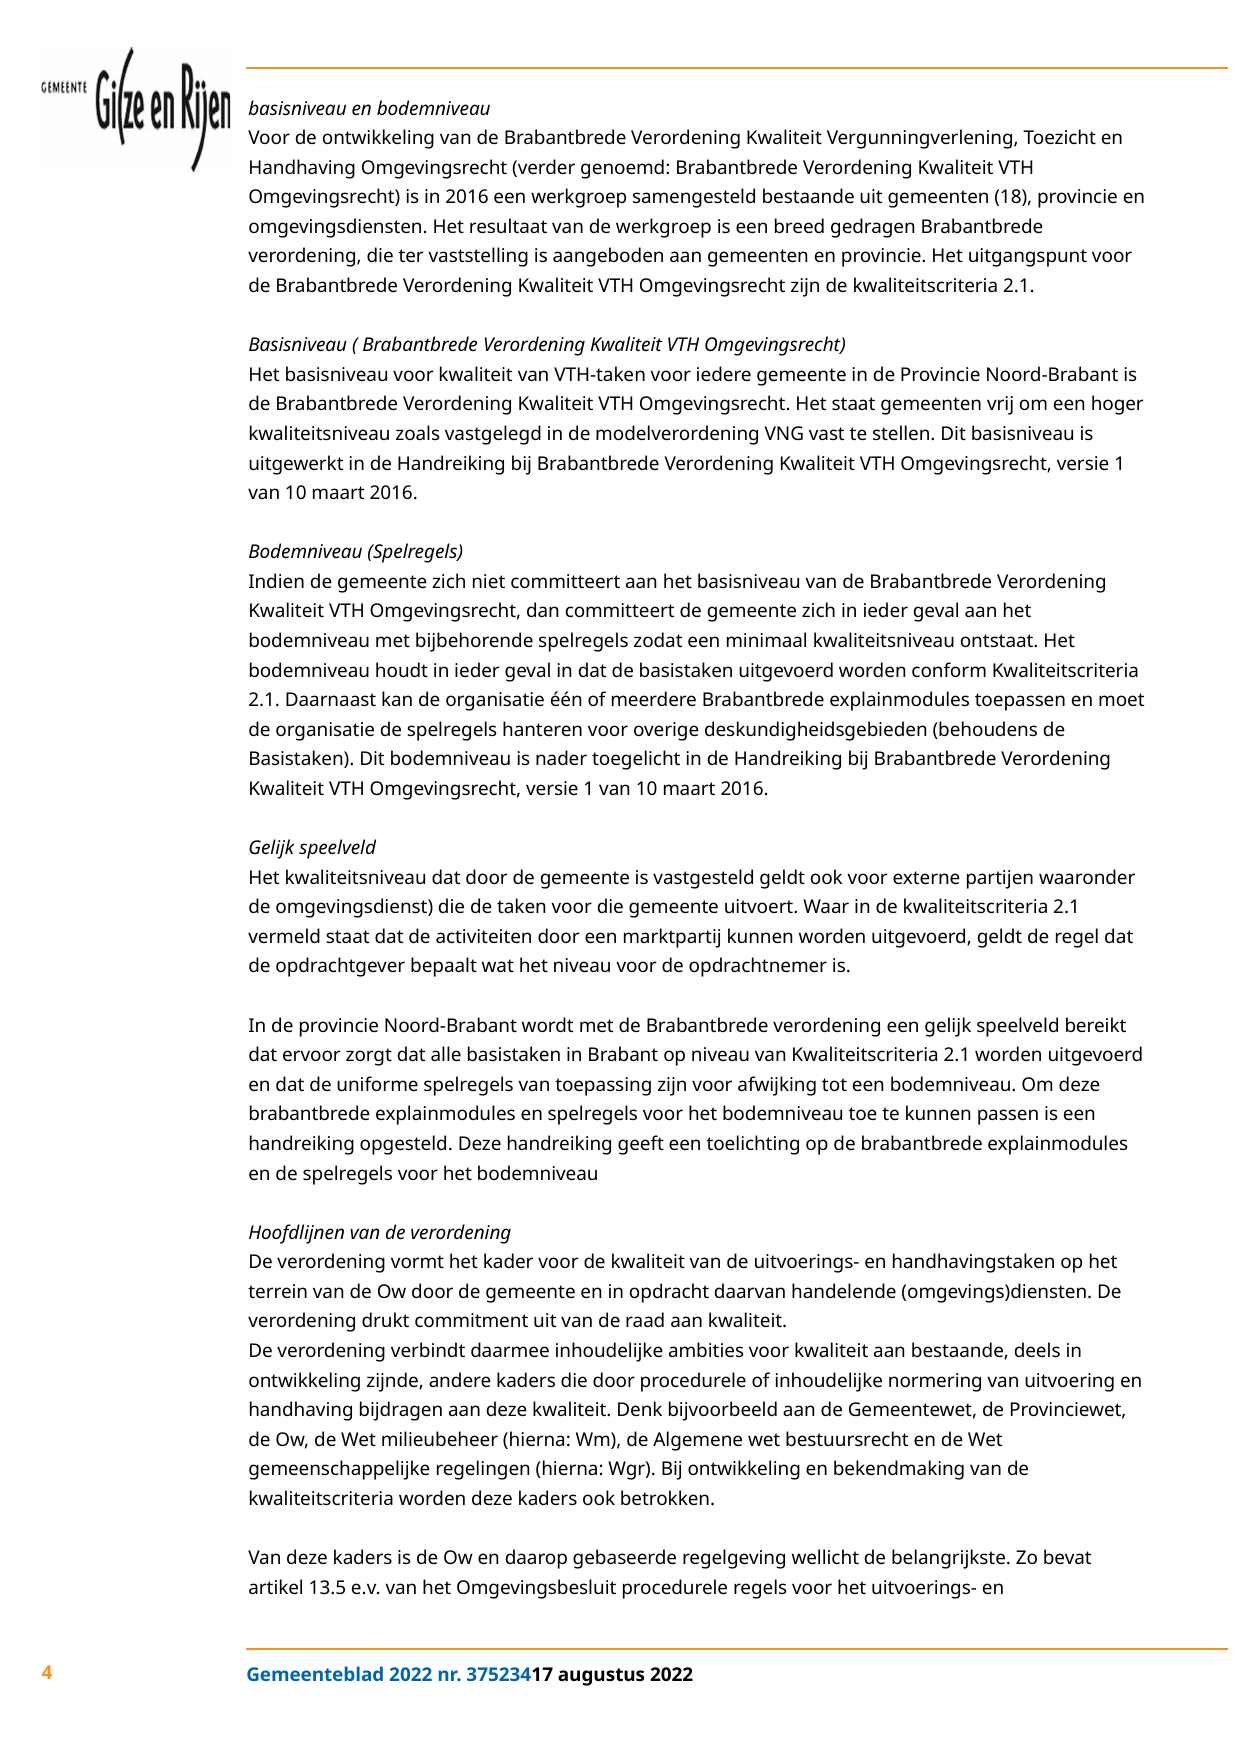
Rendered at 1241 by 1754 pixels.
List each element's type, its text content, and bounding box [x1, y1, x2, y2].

text Indien de gemeente zich niet committeert aan het basisniveau van de Brabantbrede Verordening Kwaliteit VTH Omgevingsrecht, dan committeert de gemeente zich in ieder geval aan het bodemniveau met bijbehorende spelregels zodat een minimaal kwaliteitsniveau ontstaat. Het bodemniveau houdt in ieder geval in dat de basistaken uitgevoerd worden conform Kwaliteitscriteria 2.1. Daarnaast kan de organisatie één of meerdere Brabantbrede explainmodules toepassen en moet de organisatie de spelregels hanteren voor overige deskundigheidsgebieden (behoudens de Basistaken). Dit bodemniveau is nader toegelicht in de Handreiking bij Brabantbrede Verordening Kwaliteit VTH Omgevingsrecht, versie 1 van 10 maart 2016. [248, 568, 1152, 801]
text Hoofdlijnen van de verordening [248, 1219, 1152, 1245]
text Van deze kaders is de Ow en daarop gebaseerde regelgeving wellicht de belangrijkste. Zo bevat artikel 13.5 e.v. van het Omgevingsbesluit procedurele regels voor het uitvoerings- en [248, 1544, 1152, 1600]
picture [41, 47, 231, 172]
text In de provincie Noord-Brabant wordt met de Brabantbrede verordening een gelijk speelveld bereikt dat ervoor zorgt dat alle basistaken in Brabant op niveau van Kwaliteitscriteria 2.1 worden uitgevoerd en dat de uniforme spelregels van toepassing zijn voor afwijking tot een bodemniveau. Om deze brabantbrede explainmodules en spelregels voor het bodemniveau toe te kunnen passen is een handreiking opgesteld. Deze handreiking geeft een toelichting op de brabantbrede explainmodules en de spelregels voor het bodemniveau [248, 1012, 1152, 1186]
text basisniveau en bodemniveau [248, 95, 1152, 121]
text Het kwaliteitsniveau dat door de gemeente is vastgesteld geldt ook voor externe partijen waaronder de omgevingsdienst) die de taken voor die gemeente uitvoert. Waar in de kwaliteitscriteria 2.1 vermeld staat dat de activiteiten door een marktpartij kunnen worden uitgevoerd, geldt de regel dat de opdrachtgever bepaalt wat het niveau voor de opdrachtnemer is. [248, 864, 1152, 978]
text De verordening verbindt daarmee inhoudelijke ambities voor kwaliteit aan bestaande, deels in ontwikkeling zijnde, andere kaders die door procedurele of inhoudelijke normering van uitvoering en handhaving bijdragen aan deze kwaliteit. Denk bijvoorbeeld aan de Gemeentewet, de Provinciewet, de Ow, de Wet milieubeheer (hierna: Wm), de Algemene wet bestuursrecht en de Wet gemeenschappelijke regelingen (hierna: Wgr). Bij ontwikkeling en bekendmaking van de kwaliteitscriteria worden deze kaders ook betrokken. [248, 1337, 1152, 1511]
text De verordening vormt het kader voor de kwaliteit van de uitvoerings- en handhavingstaken op het terrein van de Ow door de gemeente en in opdracht daarvan handelende (omgevings)diensten. De verordening drukt commitment uit van de raad aan kwaliteit. [248, 1248, 1152, 1333]
text Het basisniveau voor kwaliteit van VTH-taken voor iedere gemeente in de Provincie Noord-Brabant is de Brabantbrede Verordening Kwaliteit VTH Omgevingsrecht. Het staat gemeenten vrij om een hoger kwaliteitsniveau zoals vastgelegd in de modelverordening VNG vast te stellen. Dit basisniveau is uitgewerkt in de Handreiking bij Brabantbrede Verordening Kwaliteit VTH Omgevingsrecht, versie 1 van 10 maart 2016. [248, 361, 1152, 505]
text Bodemniveau (Spelregels) [248, 538, 1152, 564]
text Voor de ontwikkeling van de Brabantbrede Verordening Kwaliteit Vergunningverlening, Toezicht en Handhaving Omgevingsrecht (verder genoemd: Brabantbrede Verordening Kwaliteit VTH Omgevingsrecht) is in 2016 een werkgroep samengesteld bestaande uit gemeenten (18), provincie en omgevingsdiensten. Het resultaat van de werkgroep is een breed gedragen Brabantbrede verordening, die ter vaststelling is aangeboden aan gemeenten en provincie. Het uitgangspunt voor de Brabantbrede Verordening Kwaliteit VTH Omgevingsrecht zijn de kwaliteitscriteria 2.1. [248, 124, 1152, 298]
text Basisniveau ( Brabantbrede Verordening Kwaliteit VTH Omgevingsrecht) [248, 331, 1152, 357]
text Gelijk speelveld [248, 834, 1152, 860]
